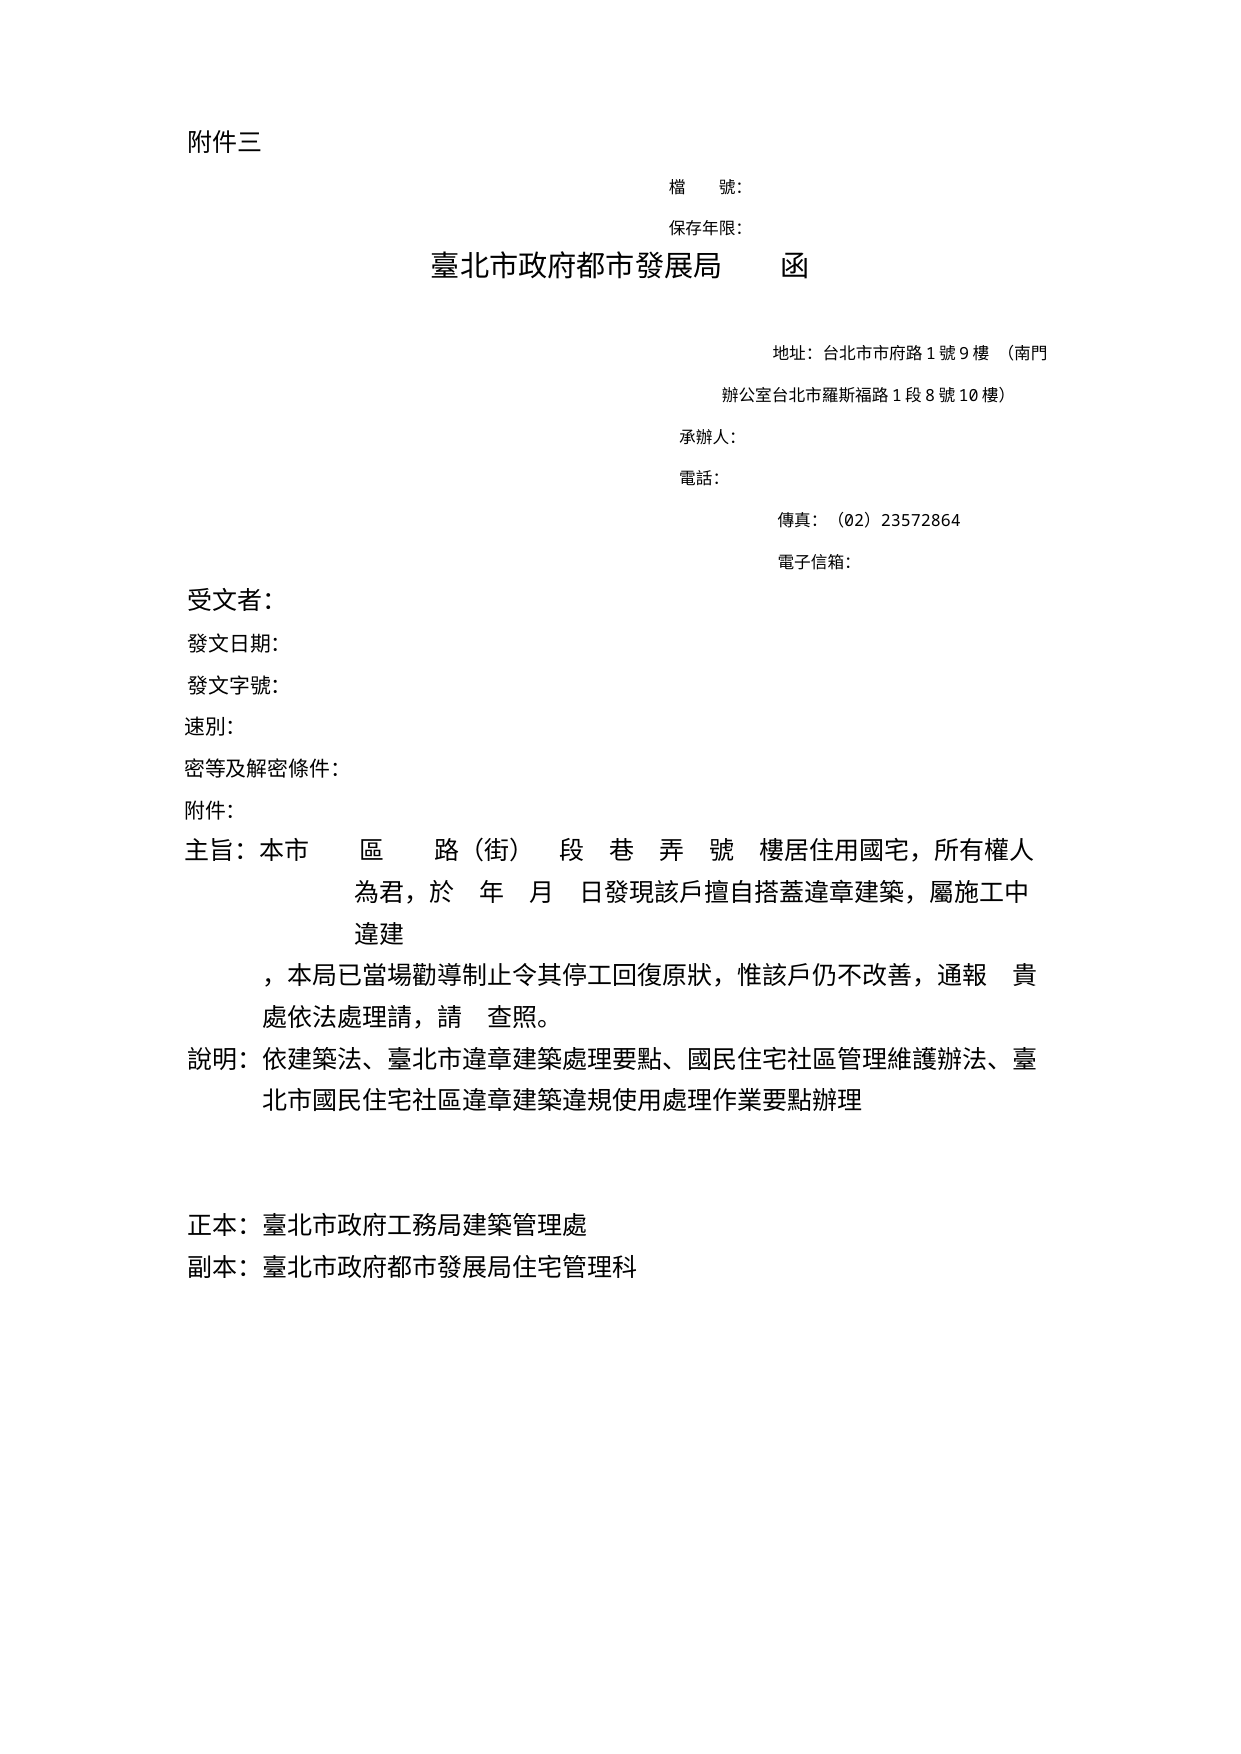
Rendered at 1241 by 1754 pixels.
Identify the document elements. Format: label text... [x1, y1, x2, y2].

text 保存年限： [187, 201, 1053, 243]
text 檔 號： [187, 160, 1053, 201]
text 電話： [187, 451, 1053, 493]
text 說明：依建築法、臺北市違章建築處理要點、國民住宅社區管理維護辦法、臺北市國民住宅社區違章建築違規使用處理作業要點辦理 [187, 1035, 1053, 1118]
text 主旨：本市 區 路（街） 段 巷 弄 號 樓居住用國宅，所有權人為君，於 年 月 日發現該戶擅自搭蓋違章建築，屬施工中違建 [184, 826, 1053, 951]
text 傳真：（02）23572864 [187, 493, 1053, 535]
text 密等及解密條件： [184, 743, 1053, 785]
text 正本：臺北市政府工務局建築管理處 [187, 1201, 1053, 1243]
text 副本：臺北市政府都市發展局住宅管理科 [187, 1243, 1053, 1285]
text ，本局已當場勸導制止令其停工回復原狀，惟該戶仍不改善，通報 貴處依法處理請，請 查照。 [262, 951, 1053, 1035]
text 地址：台北市市府路1號9樓 （南門辦公室台北市羅斯福路1段8號10樓） [187, 326, 1053, 410]
text 電子信箱： 受文者： 發文日期： 發文字號： [187, 535, 1053, 701]
text 承辦人： [187, 410, 1053, 451]
text 附件三 [187, 118, 1053, 160]
text 速別： [184, 701, 1053, 743]
text 臺北市政府都市發展局 函 [187, 243, 1053, 285]
text 附件： [184, 785, 1053, 826]
